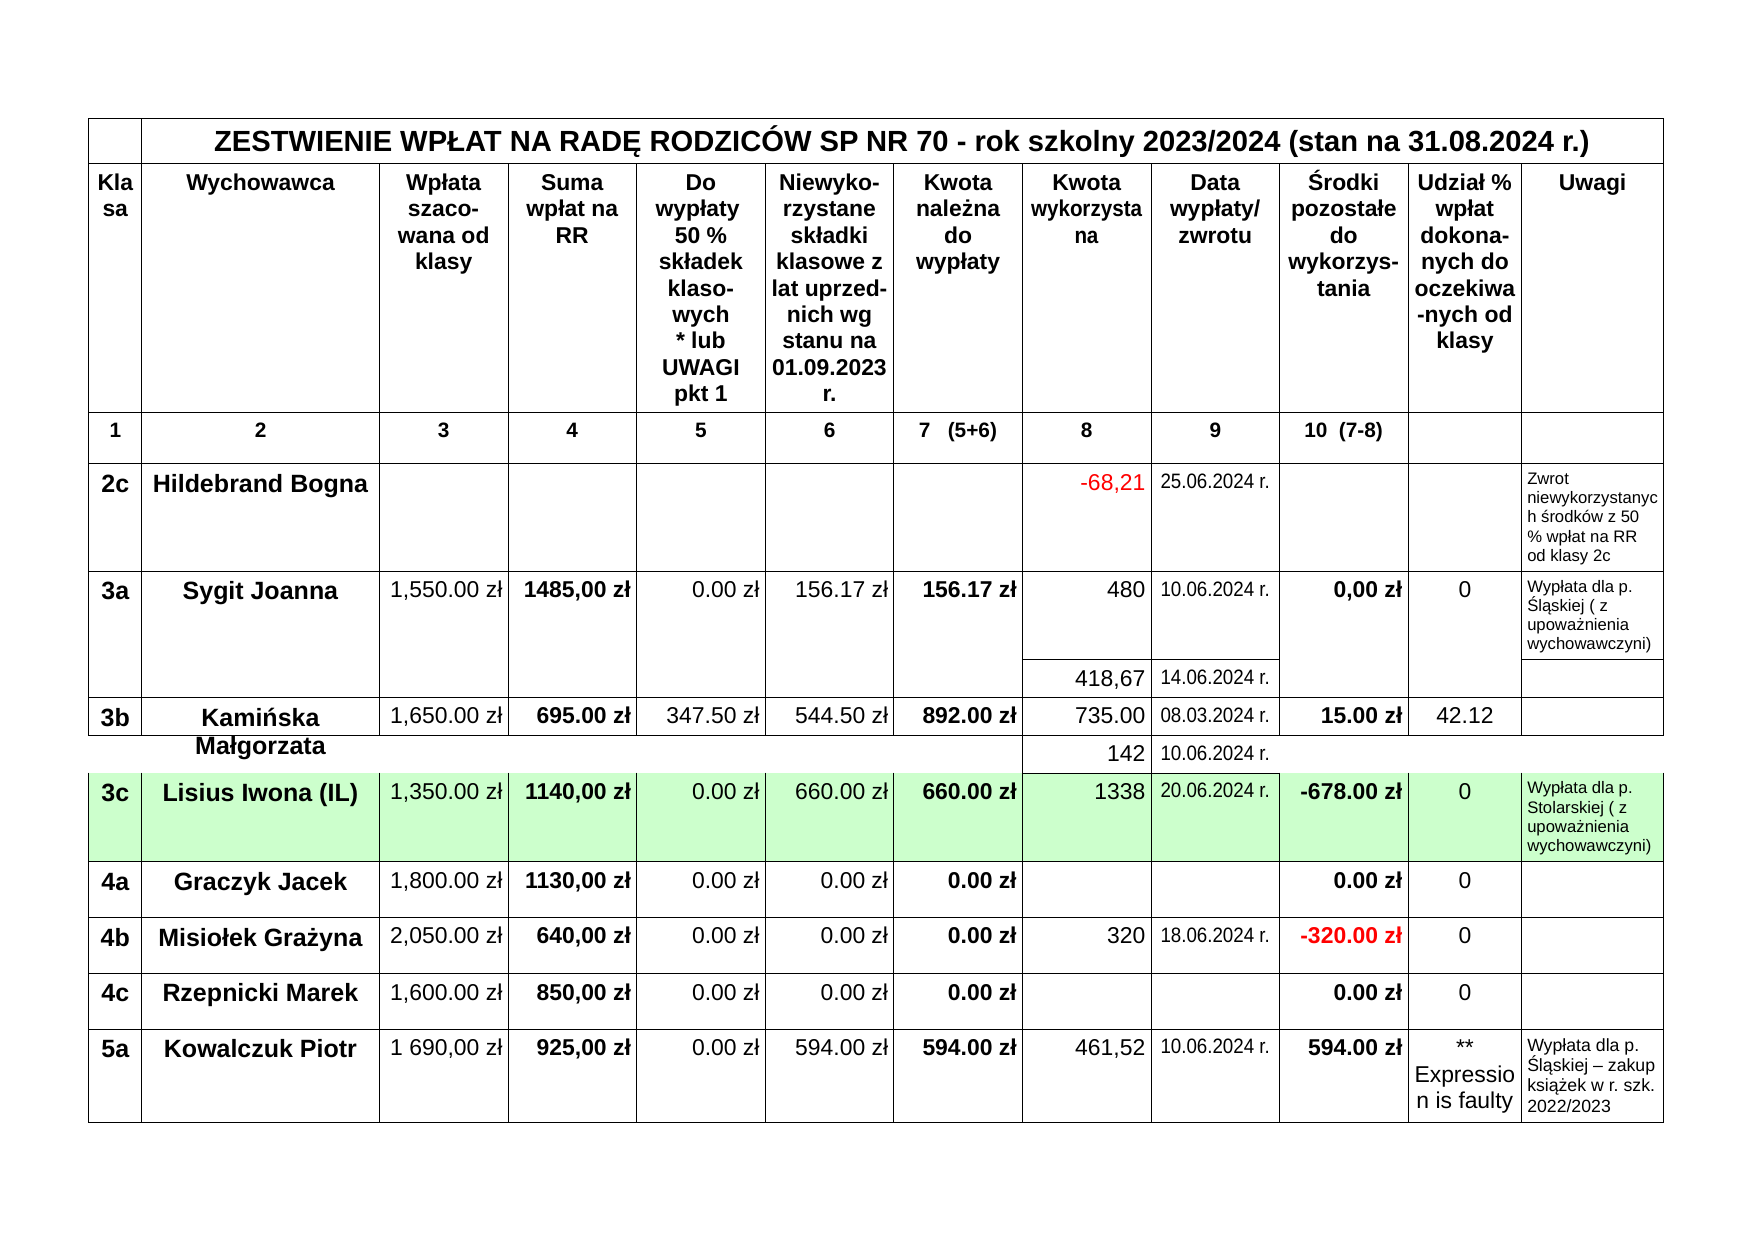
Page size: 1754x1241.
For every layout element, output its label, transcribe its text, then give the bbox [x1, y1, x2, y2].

table_cell [1522, 974, 1663, 1028]
table_cell 1 056,50 zł [894, 1030, 1022, 1122]
table_cell 660,00 zł [766, 773, 893, 861]
table_cell Zwrot niewykorzystanych środków z 50 % wpłat na RR od klasy 2c [1522, 464, 1663, 571]
table_cell Suma wpłat na RR [509, 164, 636, 412]
table_cell 622,50 zł [637, 464, 765, 571]
table_cell 4 [509, 413, 636, 463]
table_cell 53,13 [1409, 974, 1521, 1028]
table_cell 68,21 zł [1280, 464, 1408, 571]
table_cell Sygit Joanna [142, 572, 379, 697]
table_cell 1 350,00 zł [380, 773, 508, 861]
table_cell 425,00 zł [637, 974, 765, 1028]
table_cell [1023, 862, 1151, 917]
table_cell [1522, 862, 1663, 917]
table_cell 462,50 zł [637, 1030, 765, 1122]
table_cell 565,00 zł [637, 862, 765, 917]
table_cell 142 [1023, 736, 1151, 772]
table_cell 735,00 [1023, 698, 1151, 734]
table_cell 5a [89, 1030, 141, 1122]
table_cell 31,22 [1409, 918, 1521, 973]
table_cell 892,00 zł [894, 698, 1022, 734]
table_cell 1 [89, 413, 141, 463]
table_cell 320 [1023, 918, 1151, 973]
table_cell 320,00 zł [637, 918, 765, 973]
table_cell 6,00 zł [1280, 773, 1408, 861]
table_header [89, 119, 141, 163]
table_cell 2c [89, 464, 141, 571]
table_cell 0,00 zł [766, 974, 893, 1028]
table_cell Kwota należna do wypłaty [894, 164, 1022, 412]
table_cell Rzepnicki Marek [142, 974, 379, 1028]
table_cell 695,00 zł [509, 698, 636, 734]
table_cell 1130,00 zł [509, 862, 636, 917]
table_cell 156,17 zł [766, 572, 893, 697]
table_header ZESTWIENIE WPŁAT NA RADĘ RODZICÓW SP NR 70 - rok szkolny 2023/2024 (stan na 31.08.2024 r.) [142, 119, 1663, 163]
table_cell Hildebrand Bogna [142, 464, 379, 571]
table_cell 565,00 zł [894, 862, 1022, 917]
table_cell 4c [89, 974, 141, 1028]
table_cell [1522, 918, 1663, 973]
table_cell 6 [766, 413, 893, 463]
table_cell 1 800,00 zł [380, 862, 508, 917]
table_cell 3 [380, 413, 508, 463]
table_cell 480 [1023, 572, 1151, 659]
table_cell Graczyk Jacek [142, 862, 379, 917]
table_cell 14.06.2024 r. [1152, 660, 1279, 697]
table_cell Kamińska Małgorzata [142, 698, 379, 734]
table_cell Wychowawca [142, 164, 379, 412]
table_cell Środki pozostałe do wykorzys-tania [1280, 164, 1408, 412]
table_cell -68,21 [1023, 464, 1151, 571]
table_cell 1 550,00 zł [380, 572, 508, 697]
table_cell 622,50 zł [894, 464, 1022, 571]
table_cell 320,00 zł [894, 918, 1022, 973]
table_cell 565,00 zł [1280, 862, 1408, 917]
table_cell 7 (5+6) [894, 413, 1022, 463]
table_cell 10.06.2024 r. [1152, 572, 1279, 659]
table_cell 461,52 [1023, 1030, 1151, 1122]
table_cell 75,45 [1409, 464, 1521, 571]
table_cell Wpłata szaco-wana od klasy [380, 164, 508, 412]
table_cell [1522, 698, 1663, 734]
table_cell Wypłata dla p. Śląskiej ( z upoważnienia wychowawczyni) [1522, 572, 1663, 659]
table_cell 1 344,00 zł [894, 773, 1022, 861]
table_cell [1409, 413, 1521, 463]
table_cell 1 650,00 zł [380, 698, 508, 734]
table_cell [1522, 413, 1663, 463]
table_cell 347,50 zł [637, 698, 765, 734]
table_cell [509, 464, 636, 571]
table_cell 640,00 zł [509, 918, 636, 973]
table_cell 0,00 zł [1280, 572, 1408, 697]
table_cell [1152, 974, 1279, 1028]
table_cell [1023, 974, 1151, 1028]
table_cell 0,00 zł [1280, 918, 1408, 973]
table_cell 898,67 zł [894, 572, 1022, 697]
table_cell 08.03.2024 r. [1152, 698, 1279, 734]
table_cell [1152, 862, 1279, 917]
table_cell 742,50 zł [637, 572, 765, 697]
table_cell 425,00 zł [894, 974, 1022, 1028]
table_cell 0,00 zł [1280, 1030, 1408, 1122]
table_cell 3a [89, 572, 141, 697]
table_cell 8 [1023, 413, 1151, 463]
table_cell 18.06.2024 r. [1152, 918, 1279, 973]
table_cell 9 [1152, 413, 1279, 463]
table_cell 544,50 zł [766, 698, 893, 734]
table_cell 850,00 zł [509, 974, 636, 1028]
table_cell 95,81 [1409, 572, 1521, 697]
table_cell 15,00 zł [1280, 698, 1408, 734]
table_cell 1485,00 zł [509, 572, 636, 697]
table_cell 3c [89, 773, 141, 861]
table_cell Kwota wykorzystana [1023, 164, 1151, 412]
table_cell Misiołek Grażyna [142, 918, 379, 973]
table_cell 84,44 [1409, 773, 1521, 861]
table_cell 20.06.2024 r. [1152, 774, 1279, 861]
table_cell 1 690,00 zł [380, 1030, 508, 1122]
table_cell Do wypłaty 50 % składek klaso-wych * lub UWAGI pkt 1 [637, 164, 765, 412]
table_cell Wypłata dla p. Stolarskiej ( z upoważnienia wychowawczyni) [1522, 773, 1663, 861]
table_cell 4a [89, 862, 141, 917]
table_cell 4b [89, 918, 141, 973]
table_cell Uwagi [1522, 164, 1663, 412]
table_cell 925,00 zł [509, 1030, 636, 1122]
table_cell 10 (7-8) [1280, 413, 1408, 463]
table_cell Wypłata dla p. Śląskiej – zakup książek w r. szk. 2022/2023 [1522, 1030, 1663, 1122]
table_cell 0,00 zł [766, 918, 893, 973]
table_cell Data wypłaty/ zwrotu [1152, 164, 1279, 412]
table_cell 3b [89, 698, 141, 734]
table_cell Udział % wpłat dokona-nych do oczekiwa-nych od klasy [1409, 164, 1521, 412]
table_cell 684,00 zł [637, 773, 765, 861]
table_cell Lisius Iwona (IL) [142, 773, 379, 861]
table_cell 10.06.2024 r. [1152, 736, 1279, 772]
table_cell Kowalczuk Piotr [142, 1030, 379, 1122]
table_cell 1140,00 zł [509, 773, 636, 861]
table_cell [380, 464, 508, 571]
table_cell 418,67 [1023, 660, 1151, 697]
table_cell 2 [142, 413, 379, 463]
table_cell 5 [637, 413, 765, 463]
table_cell 0,00 zł [766, 464, 893, 571]
table_cell 1338 [1023, 774, 1151, 861]
table_cell [1522, 660, 1663, 697]
table_cell 25.06.2024 r. [1152, 464, 1279, 571]
table_cell 2 050,00 zł [380, 918, 508, 973]
table_cell 10.06.2024 r. [1152, 1030, 1279, 1122]
table_cell Klasa [89, 164, 141, 412]
table_cell 425,00 zł [1280, 974, 1408, 1028]
table_cell 0,00 zł [766, 862, 893, 917]
table_cell Niewyko-rzystane składki klasowe z lat uprzed-nich wg stanu na 01.09.2023 r. [766, 164, 893, 412]
table_cell 1 600,00 zł [380, 974, 508, 1028]
table_cell 42,12 [1409, 698, 1521, 734]
table_cell 62,78 [1409, 862, 1521, 917]
table_cell 594,00 zł [766, 1030, 893, 1122]
table_cell 54,73 [1409, 1030, 1521, 1122]
